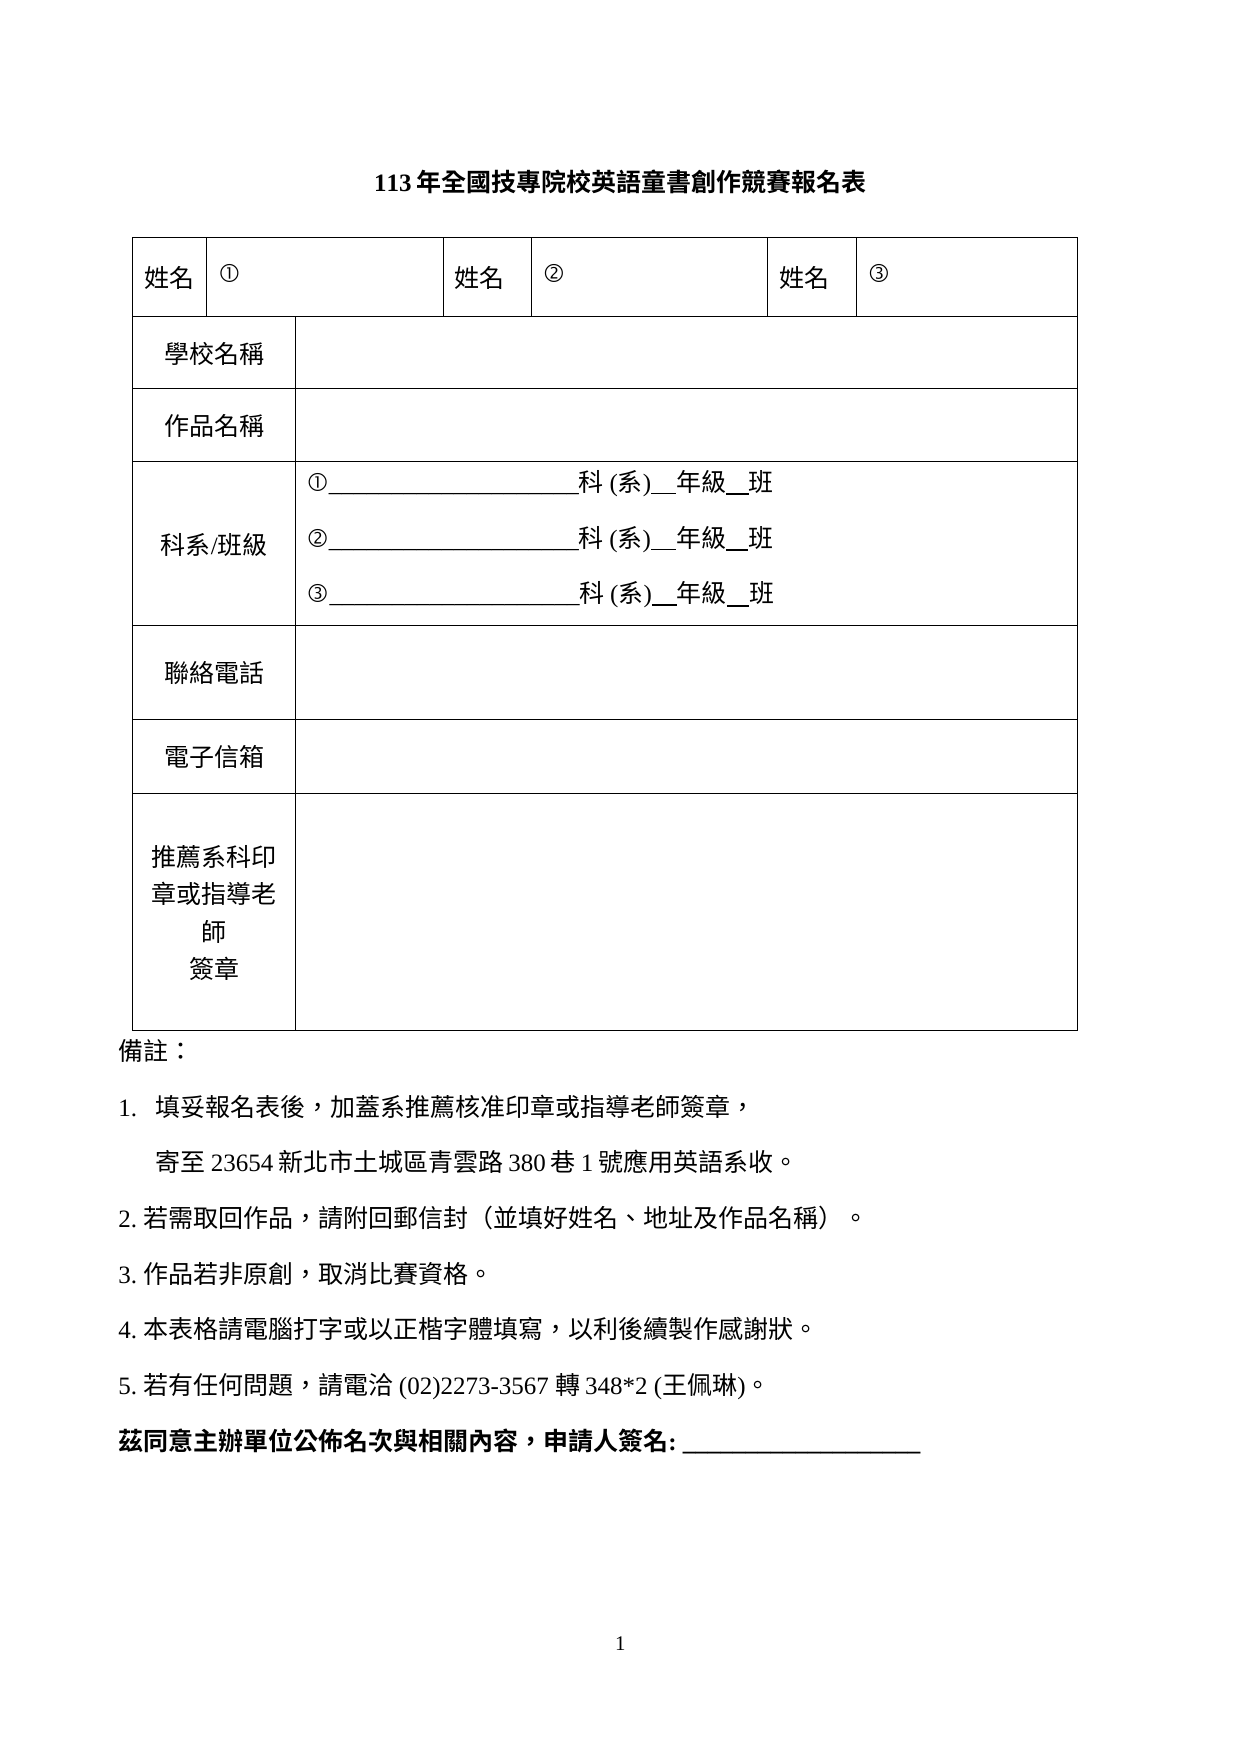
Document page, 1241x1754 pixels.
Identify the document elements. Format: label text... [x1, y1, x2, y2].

table_header 姓名 [444, 238, 531, 316]
table_header  [207, 238, 443, 316]
table_cell 推薦系科印章或指導老師 簽章 [133, 794, 295, 1030]
table_cell [296, 317, 1077, 388]
list 填妥報名表後，加蓋系推薦核准印章或指導老師簽章， [118, 1087, 1122, 1124]
table_header  [857, 238, 1077, 316]
text 4. 本表格請電腦打字或以正楷字體填寫，以利後續製作感謝狀。 [118, 1309, 1122, 1347]
table_cell 電子信箱 [133, 720, 295, 793]
text 備註： [118, 1031, 1122, 1068]
table_header  [532, 238, 767, 316]
table_header 姓名 [133, 238, 206, 316]
table_cell [296, 794, 1077, 1030]
text 5. 若有任何問題，請電洽 (02)2273-3567 轉348*2 (王佩琳)。 [118, 1365, 1122, 1402]
text 寄至23654新北市土城區青雲路380巷1號應用英語系收。 [156, 1142, 1122, 1180]
table_cell 科系/班級 [133, 462, 295, 625]
table_cell [296, 720, 1077, 793]
text 3. 作品若非原創，取消比賽資格。 [118, 1253, 1122, 1291]
table_cell [296, 626, 1077, 718]
table_cell [296, 389, 1077, 461]
table_cell 作品名稱 [133, 389, 295, 461]
table_cell 學校名稱 [133, 317, 295, 388]
table_header 姓名 [768, 238, 856, 316]
table_cell 聯絡電話 [133, 626, 295, 718]
text 2. 若需取回作品，請附回郵信封（並填好姓名、地址及作品名稱）。 [118, 1198, 1122, 1235]
table_cell ____________________科 (系) 年級 班 ____________________科 (系) 年級 班 ____________________科 (系) 年級 班 [296, 462, 1077, 625]
text 茲同意主辦單位公佈名次與相關內容，申請人簽名: ___________________ [118, 1420, 1122, 1458]
text 113年全國技專院校英語童書創作競賽報名表 [118, 162, 1122, 199]
